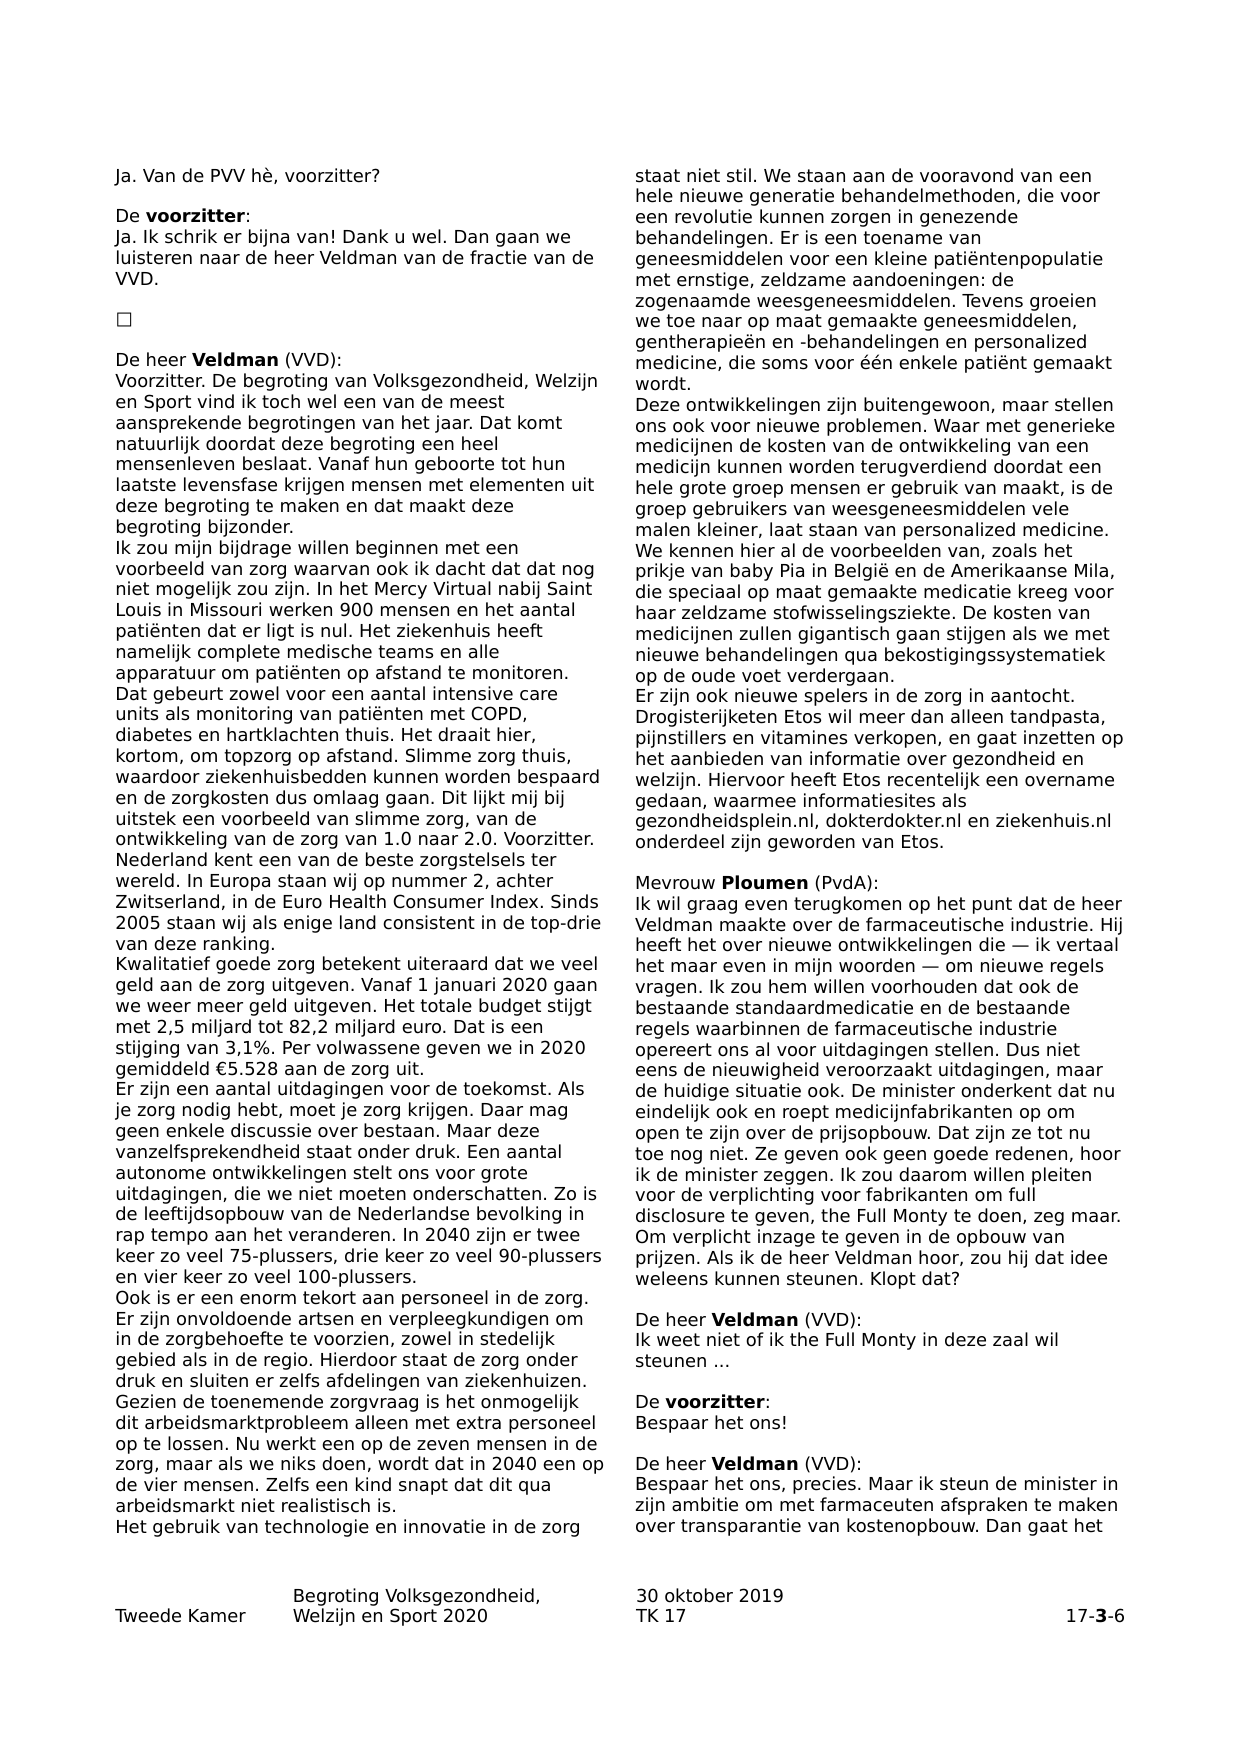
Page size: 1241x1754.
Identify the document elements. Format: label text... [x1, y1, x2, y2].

text Deze ontwikkelingen zijn buitengewoon, maar stellen ons ook voor nieuwe problemen. Waar met generieke medicijnen de kosten van de ontwikkeling van een medicijn kunnen worden terugverdiend doordat een hele grote groep mensen er gebruik van maakt, is de groep gebruikers van weesgeneesmiddelen vele malen kleiner, laat staan van personalized medicine. We kennen hier al de voorbeelden van, zoals het prikje van baby Pia in België en de Amerikaanse Mila, die speciaal op maat gemaakte medicatie kreeg voor haar zeldzame stofwisselingsziekte. De kosten van medicijnen zullen gigantisch gaan stijgen als we met nieuwe behandelingen qua bekostigingssystematiek op de oude voet verdergaan. [635, 394, 1125, 686]
text De voorzitter: [115, 206, 605, 227]
text Ik zou mijn bijdrage willen beginnen met een voorbeeld van zorg waarvan ook ik dacht dat dat nog niet mogelijk zou zijn. In het Mercy Virtual nabij Saint Louis in Missouri werken 900 mensen en het aantal patiënten dat er ligt is nul. Het ziekenhuis heeft namelijk complete medische teams en alle apparatuur om patiënten op afstand te monitoren. Dat gebeurt zowel voor een aantal intensive care units als monitoring van patiënten met COPD, diabetes en hartklachten thuis. Het draait hier, kortom, om topzorg op afstand. Slimme zorg thuis, waardoor ziekenhuisbedden kunnen worden bespaard en de zorgkosten dus omlaag gaan. Dit lijkt mij bij uitstek een voorbeeld van slimme zorg, van de ontwikkeling van de zorg van 1.0 naar 2.0. Voorzitter. Nederland kent een van de beste zorgstelsels ter wereld. In Europa staan wij op nummer 2, achter Zwitserland, in de Euro Health Consumer Index. Sinds 2005 staan wij als enige land consistent in de top-drie van deze ranking. [115, 537, 605, 954]
text Kwalitatief goede zorg betekent uiteraard dat we veel geld aan de zorg uitgeven. Vanaf 1 januari 2020 gaan we weer meer geld uitgeven. Het totale budget stijgt met 2,5 miljard tot 82,2 miljard euro. Dat is een stijging van 3,1%. Per volwassene geven we in 2020 gemiddeld €5.528 aan de zorg uit. [115, 954, 605, 1079]
text staat niet stil. We staan aan de vooravond van een hele nieuwe generatie behandelmethoden, die voor een revolutie kunnen zorgen in genezende behandelingen. Er is een toename van geneesmiddelen voor een kleine patiëntenpopulatie met ernstige, zeldzame aandoeningen: de zogenaamde weesgeneesmiddelen. Tevens groeien we toe naar op maat gemaakte geneesmiddelen, gentherapieën en -behandelingen en personalized medicine, die soms voor één enkele patiënt gemaakt wordt. [635, 165, 1125, 394]
text Bespaar het ons! [635, 1412, 1125, 1433]
text De heer Veldman (VVD): [115, 350, 605, 371]
text Voorzitter. De begroting van Volksgezondheid, Welzijn en Sport vind ik toch wel een van de meest aansprekende begrotingen van het jaar. Dat komt natuurlijk doordat deze begroting een heel mensenleven beslaat. Vanaf hun geboorte tot hun laatste levensfase krijgen mensen met elementen uit deze begroting te maken en dat maakt deze begroting bijzonder. [115, 371, 605, 537]
text Ook is er een enorm tekort aan personeel in de zorg. Er zijn onvoldoende artsen en verpleegkundigen om in de zorgbehoefte te voorzien, zowel in stedelijk gebied als in de regio. Hierdoor staat de zorg onder druk en sluiten er zelfs afdelingen van ziekenhuizen. Gezien de toenemende zorgvraag is het onmogelijk dit arbeidsmarktprobleem alleen met extra personeel op te lossen. Nu werkt een op de zeven mensen in de zorg, maar als we niks doen, wordt dat in 2040 een op de vier mensen. Zelfs een kind snapt dat dit qua arbeidsmarkt niet realistisch is. [115, 1287, 605, 1517]
text ⬜ [115, 309, 605, 330]
text Ja. Van de PVV hè, voorzitter? [115, 165, 605, 186]
text Het gebruik van technologie en innovatie in de zorg [115, 1517, 605, 1537]
text Ja. Ik schrik er bijna van! Dank u wel. Dan gaan we luisteren naar de heer Veldman van de fractie van de VVD. [115, 227, 605, 289]
text De heer Veldman (VVD): [635, 1309, 1125, 1330]
text De heer Veldman (VVD): [635, 1453, 1125, 1474]
text Ik weet niet of ik the Full Monty in deze zaal wil steunen ... [635, 1330, 1125, 1372]
text Ik wil graag even terugkomen op het punt dat de heer Veldman maakte over de farmaceutische industrie. Hij heeft het over nieuwe ontwikkelingen die — ik vertaal het maar even in mijn woorden — om nieuwe regels vragen. Ik zou hem willen voorhouden dat ook de bestaande standaardmedicatie en de bestaande regels waarbinnen de farmaceutische industrie opereert ons al voor uitdagingen stellen. Dus niet eens de nieuwigheid veroorzaakt uitdagingen, maar de huidige situatie ook. De minister onderkent dat nu eindelijk ook en roept medicijnfabrikanten op om open te zijn over de prijsopbouw. Dat zijn ze tot nu toe nog niet. Ze geven ook geen goede redenen, hoor ik de minister zeggen. Ik zou daarom willen pleiten voor de verplichting voor fabrikanten om full disclosure te geven, the Full Monty te doen, zeg maar. Om verplicht inzage te geven in de opbouw van prijzen. Als ik de heer Veldman hoor, zou hij dat idee weleens kunnen steunen. Klopt dat? [635, 893, 1125, 1289]
text Er zijn een aantal uitdagingen voor de toekomst. Als je zorg nodig hebt, moet je zorg krijgen. Daar mag geen enkele discussie over bestaan. Maar deze vanzelfsprekendheid staat onder druk. Een aantal autonome ontwikkelingen stelt ons voor grote uitdagingen, die we niet moeten onderschatten. Zo is de leeftijdsopbouw van de Nederlandse bevolking in rap tempo aan het veranderen. In 2040 zijn er twee keer zo veel 75-plussers, drie keer zo veel 90-plussers en vier keer zo veel 100-plussers. [115, 1079, 605, 1287]
text Er zijn ook nieuwe spelers in de zorg in aantocht. Drogisterijketen Etos wil meer dan alleen tandpasta, pijnstillers en vitamines verkopen, en gaat inzetten op het aanbieden van informatie over gezondheid en welzijn. Hiervoor heeft Etos recentelijk een overname gedaan, waarmee informatiesites als gezondheidsplein.nl, dokterdokter.nl en ziekenhuis.nl onderdeel zijn geworden van Etos. [635, 686, 1125, 853]
text Bespaar het ons, precies. Maar ik steun de minister in zijn ambitie om met farmaceuten afspraken te maken over transparantie van kostenopbouw. Dan gaat het [635, 1474, 1125, 1537]
text De voorzitter: [635, 1392, 1125, 1412]
text Mevrouw Ploumen (PvdA): [635, 873, 1125, 893]
